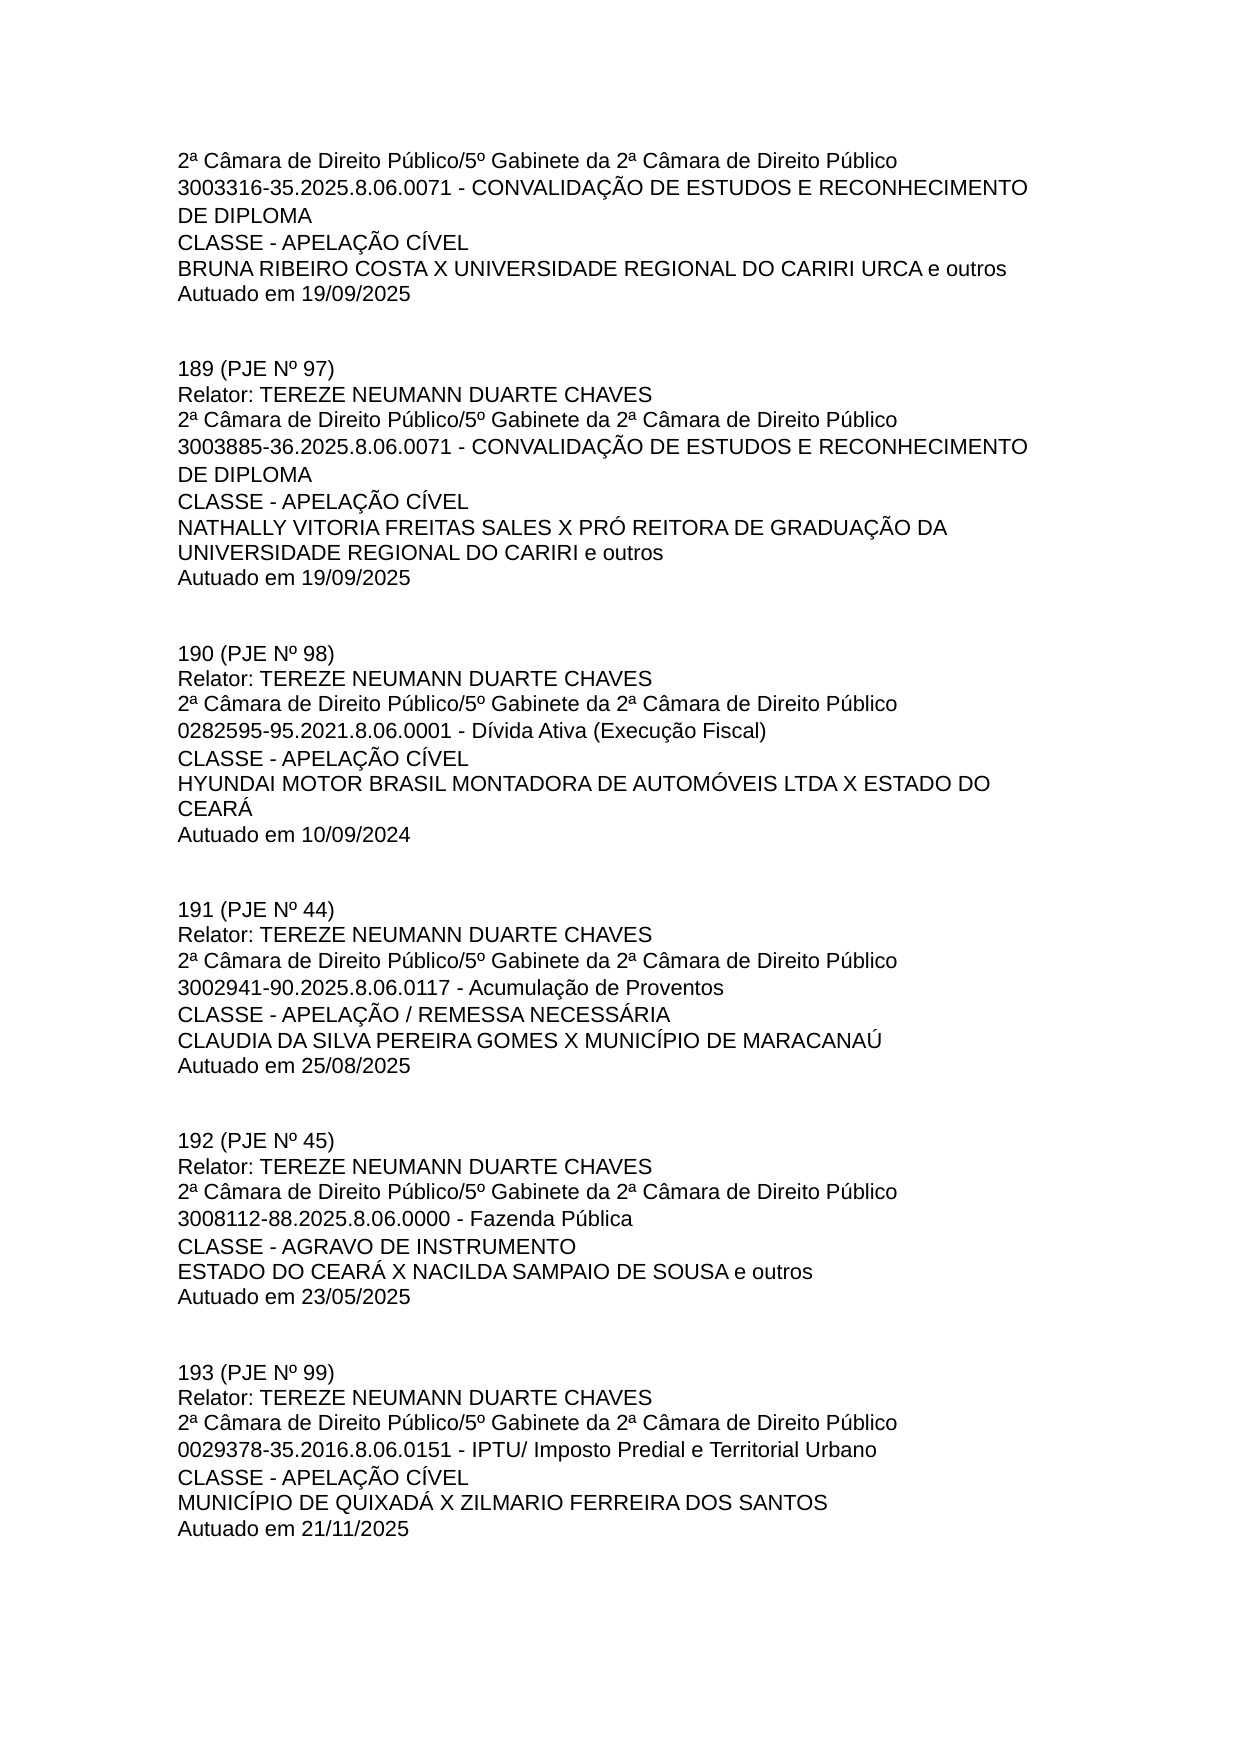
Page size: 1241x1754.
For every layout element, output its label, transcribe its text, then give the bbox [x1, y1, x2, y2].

text CLASSE - APELAÇÃO CÍVEL NATHALLY VITORIA FREITAS SALES X PRÓ REITORA DE GRADUAÇÃO DA UNIVERSIDADE REGIONAL DO CARIRI e outros [177, 489, 1063, 565]
text 190 (PJE Nº 98) [177, 641, 1063, 666]
subtitle 3003885-36.2025.8.06.0071 - CONVALIDAÇÃO DE ESTUDOS E RECONHECIMENTO DE DIPLOMA [177, 434, 1063, 487]
text Autuado em 23/05/2025 [177, 1284, 1063, 1309]
text Relator: TEREZE NEUMANN DUARTE CHAVES [177, 922, 1063, 947]
text Relator: TEREZE NEUMANN DUARTE CHAVES [177, 666, 1063, 691]
subtitle 3008112-88.2025.8.06.0000 - Fazenda Pública [177, 1206, 1063, 1231]
text 2ª Câmara de Direito Público/5º Gabinete da 2ª Câmara de Direito Público [177, 1179, 1063, 1204]
text Relator: TEREZE NEUMANN DUARTE CHAVES [177, 1154, 1063, 1179]
text CLASSE - APELAÇÃO CÍVEL MUNICÍPIO DE QUIXADÁ X ZILMARIO FERREIRA DOS SANTOS [177, 1465, 1063, 1516]
text Autuado em 25/08/2025 [177, 1053, 1063, 1078]
text Autuado em 10/09/2024 [177, 821, 1063, 847]
text 192 (PJE Nº 45) [177, 1128, 1063, 1154]
text Relator: TEREZE NEUMANN DUARTE CHAVES [177, 381, 1063, 407]
text CLASSE - APELAÇÃO / REMESSA NECESSÁRIA CLAUDIA DA SILVA PEREIRA GOMES X MUNICÍPIO DE MARACANAÚ [177, 1002, 1063, 1053]
text 189 (PJE Nº 97) [177, 356, 1063, 381]
text Relator: TEREZE NEUMANN DUARTE CHAVES [177, 1385, 1063, 1410]
text CLASSE - APELAÇÃO CÍVEL BRUNA RIBEIRO COSTA X UNIVERSIDADE REGIONAL DO CARIRI URCA e outros [177, 230, 1063, 281]
subtitle 0282595-95.2021.8.06.0001 - Dívida Ativa (Execução Fiscal) [177, 718, 1063, 743]
subtitle 3003316-35.2025.8.06.0071 - CONVALIDAÇÃO DE ESTUDOS E RECONHECIMENTO DE DIPLOMA [177, 175, 1063, 228]
text Autuado em 21/11/2025 [177, 1516, 1063, 1541]
text 2ª Câmara de Direito Público/5º Gabinete da 2ª Câmara de Direito Público [177, 1410, 1063, 1435]
subtitle 3002941-90.2025.8.06.0117 - Acumulação de Proventos [177, 975, 1063, 1000]
text Autuado em 19/09/2025 [177, 565, 1063, 590]
text 191 (PJE Nº 44) [177, 897, 1063, 922]
text CLASSE - AGRAVO DE INSTRUMENTO ESTADO DO CEARÁ X NACILDA SAMPAIO DE SOUSA e outros [177, 1234, 1063, 1284]
text Autuado em 19/09/2025 [177, 281, 1063, 306]
text 2ª Câmara de Direito Público/5º Gabinete da 2ª Câmara de Direito Público [177, 407, 1063, 432]
text 2ª Câmara de Direito Público/5º Gabinete da 2ª Câmara de Direito Público [177, 691, 1063, 716]
text 193 (PJE Nº 99) [177, 1360, 1063, 1385]
subtitle 0029378-35.2016.8.06.0151 - IPTU/ Imposto Predial e Territorial Urbano [177, 1437, 1063, 1463]
text CLASSE - APELAÇÃO CÍVEL HYUNDAI MOTOR BRASIL MONTADORA DE AUTOMÓVEIS LTDA X ESTADO DO CEARÁ [177, 746, 1063, 821]
text 2ª Câmara de Direito Público/5º Gabinete da 2ª Câmara de Direito Público [177, 148, 1063, 173]
text 2ª Câmara de Direito Público/5º Gabinete da 2ª Câmara de Direito Público [177, 947, 1063, 973]
